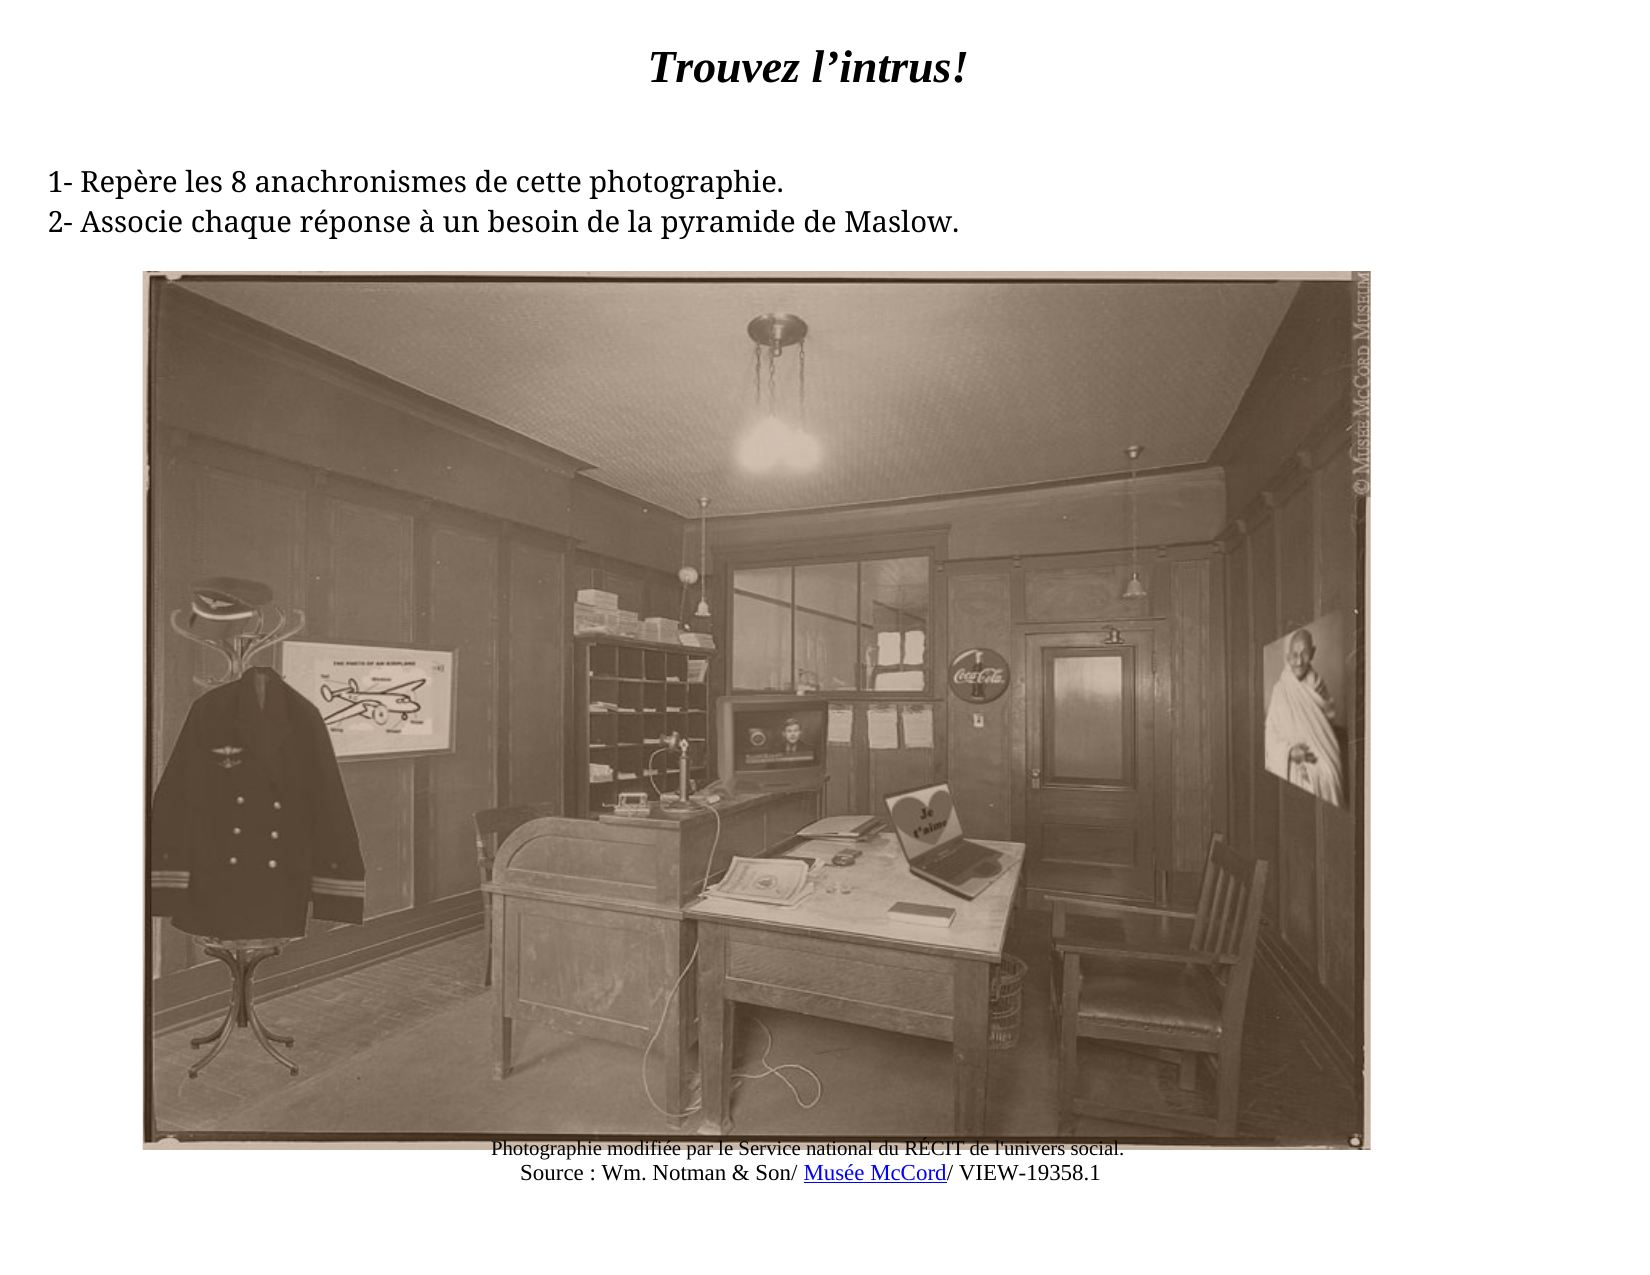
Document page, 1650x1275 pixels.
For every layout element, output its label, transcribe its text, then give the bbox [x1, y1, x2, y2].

text Source : Wm. Notman & Son/ Musée McCord/ VIEW-19358.1 [47, 1160, 1573, 1185]
picture [142, 271, 1371, 1150]
text Trouvez l’intrus! [47, 41, 1573, 92]
text 1- Repère les 8 anachronismes de cette photographie. [47, 161, 1573, 201]
text 2- Associe chaque réponse à un besoin de la pyramide de Maslow. [47, 201, 1573, 241]
text Photographie modifiée par le Service national du RÉCIT de l'univers social. [47, 1137, 1573, 1160]
